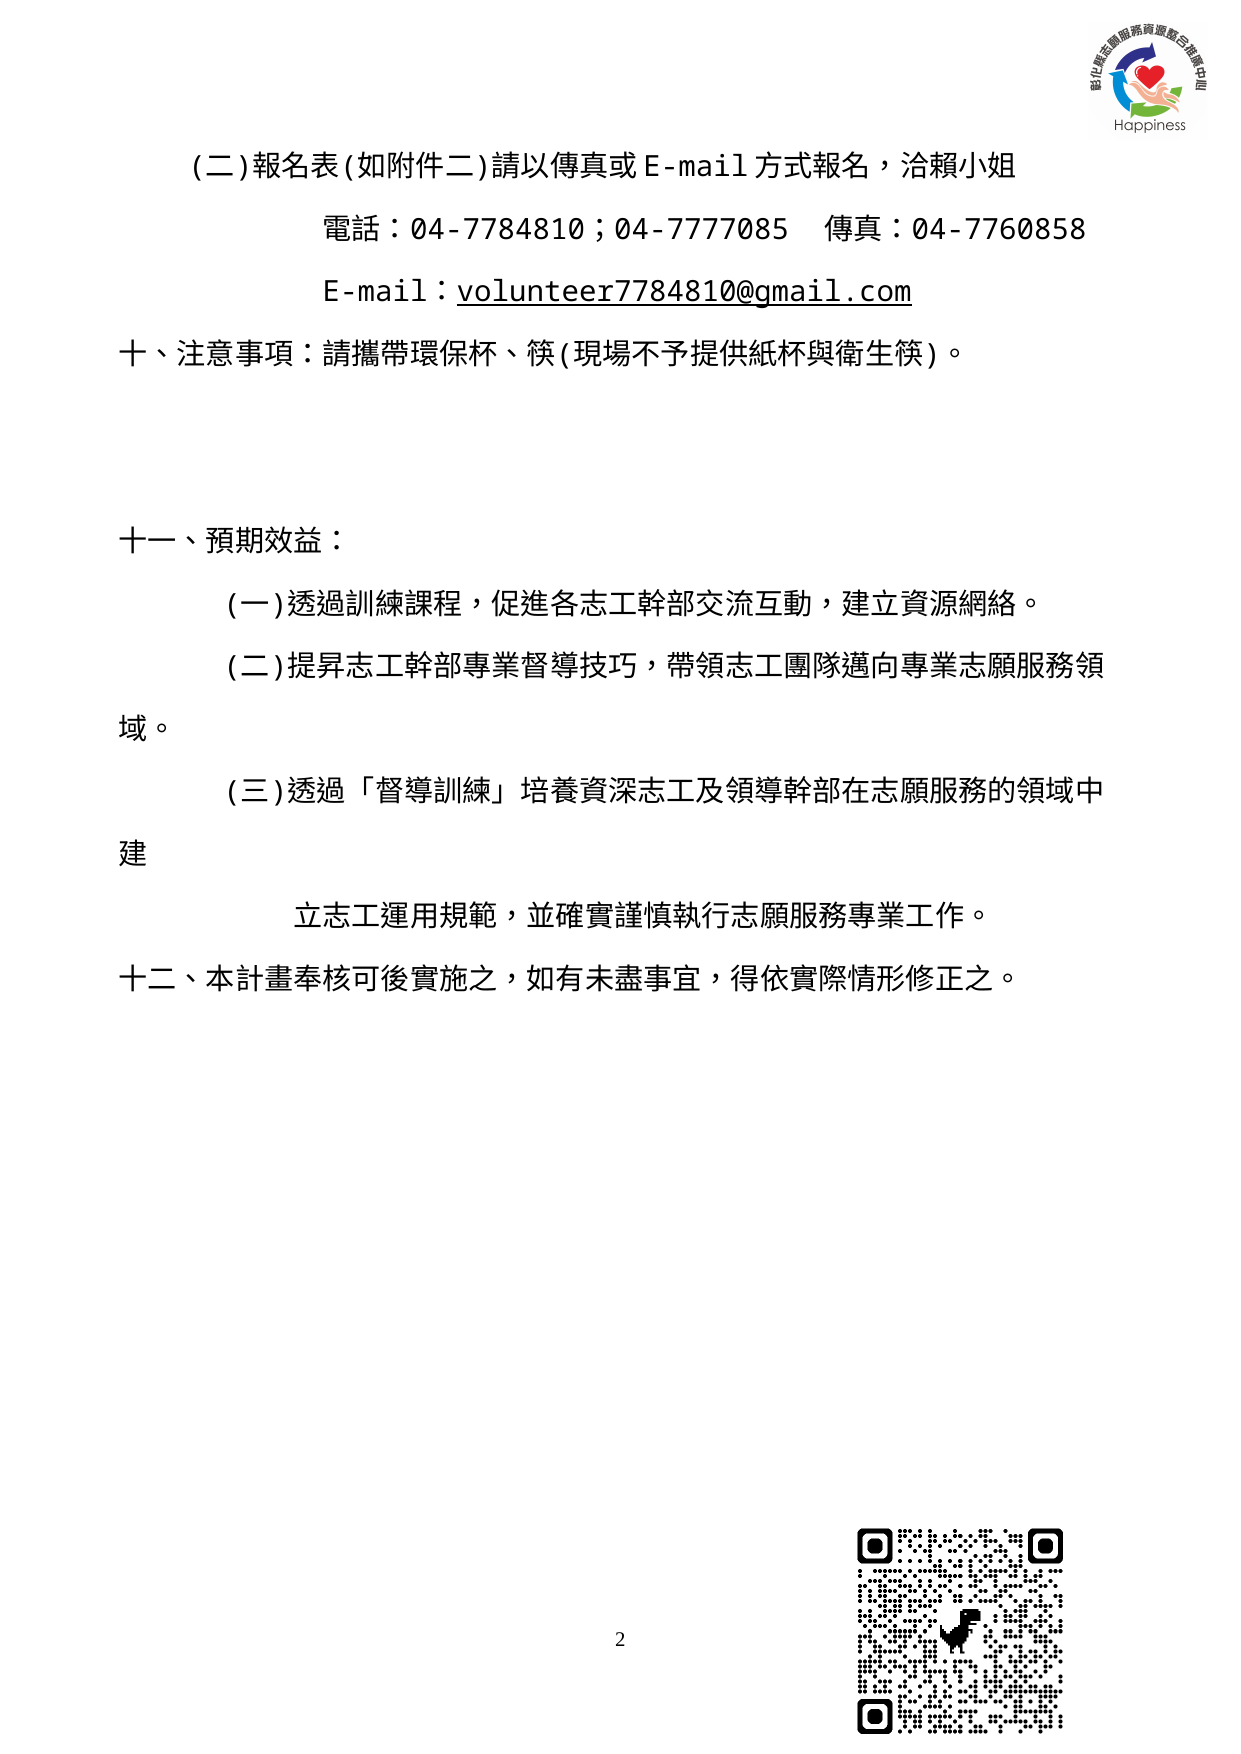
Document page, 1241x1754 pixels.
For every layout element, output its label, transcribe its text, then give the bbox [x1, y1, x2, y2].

text 十二、本計畫奉核可後實施之，如有未盡事宜，得依實際情形修正之。 [118, 935, 1122, 997]
text 十一、預期效益： (一)透過訓練課程，促進各志工幹部交流互動，建立資源網絡。 (二)提昇志工幹部專業督導技巧，帶領志工團隊邁向專業志願服務領域。 (三)透過「督導訓練」培養資深志工及領導幹部在志願服務的領域中建 [118, 435, 1122, 872]
text (二)報名表(如附件二)請以傳真或E-mail方式報名，洽賴小姐 [118, 122, 1122, 185]
text 立志工運用規範，並確實謹慎執行志願服務專業工作。 [118, 872, 1122, 935]
text 十、注意事項：請攜帶環保杯、筷(現場不予提供紙杯與衛生筷)。 [118, 310, 1122, 372]
text E-mail：volunteer7784810@gmail.com [118, 247, 1122, 310]
text 電話：04-7784810；04-7777085 傳真：04-7760858 [118, 185, 1122, 247]
